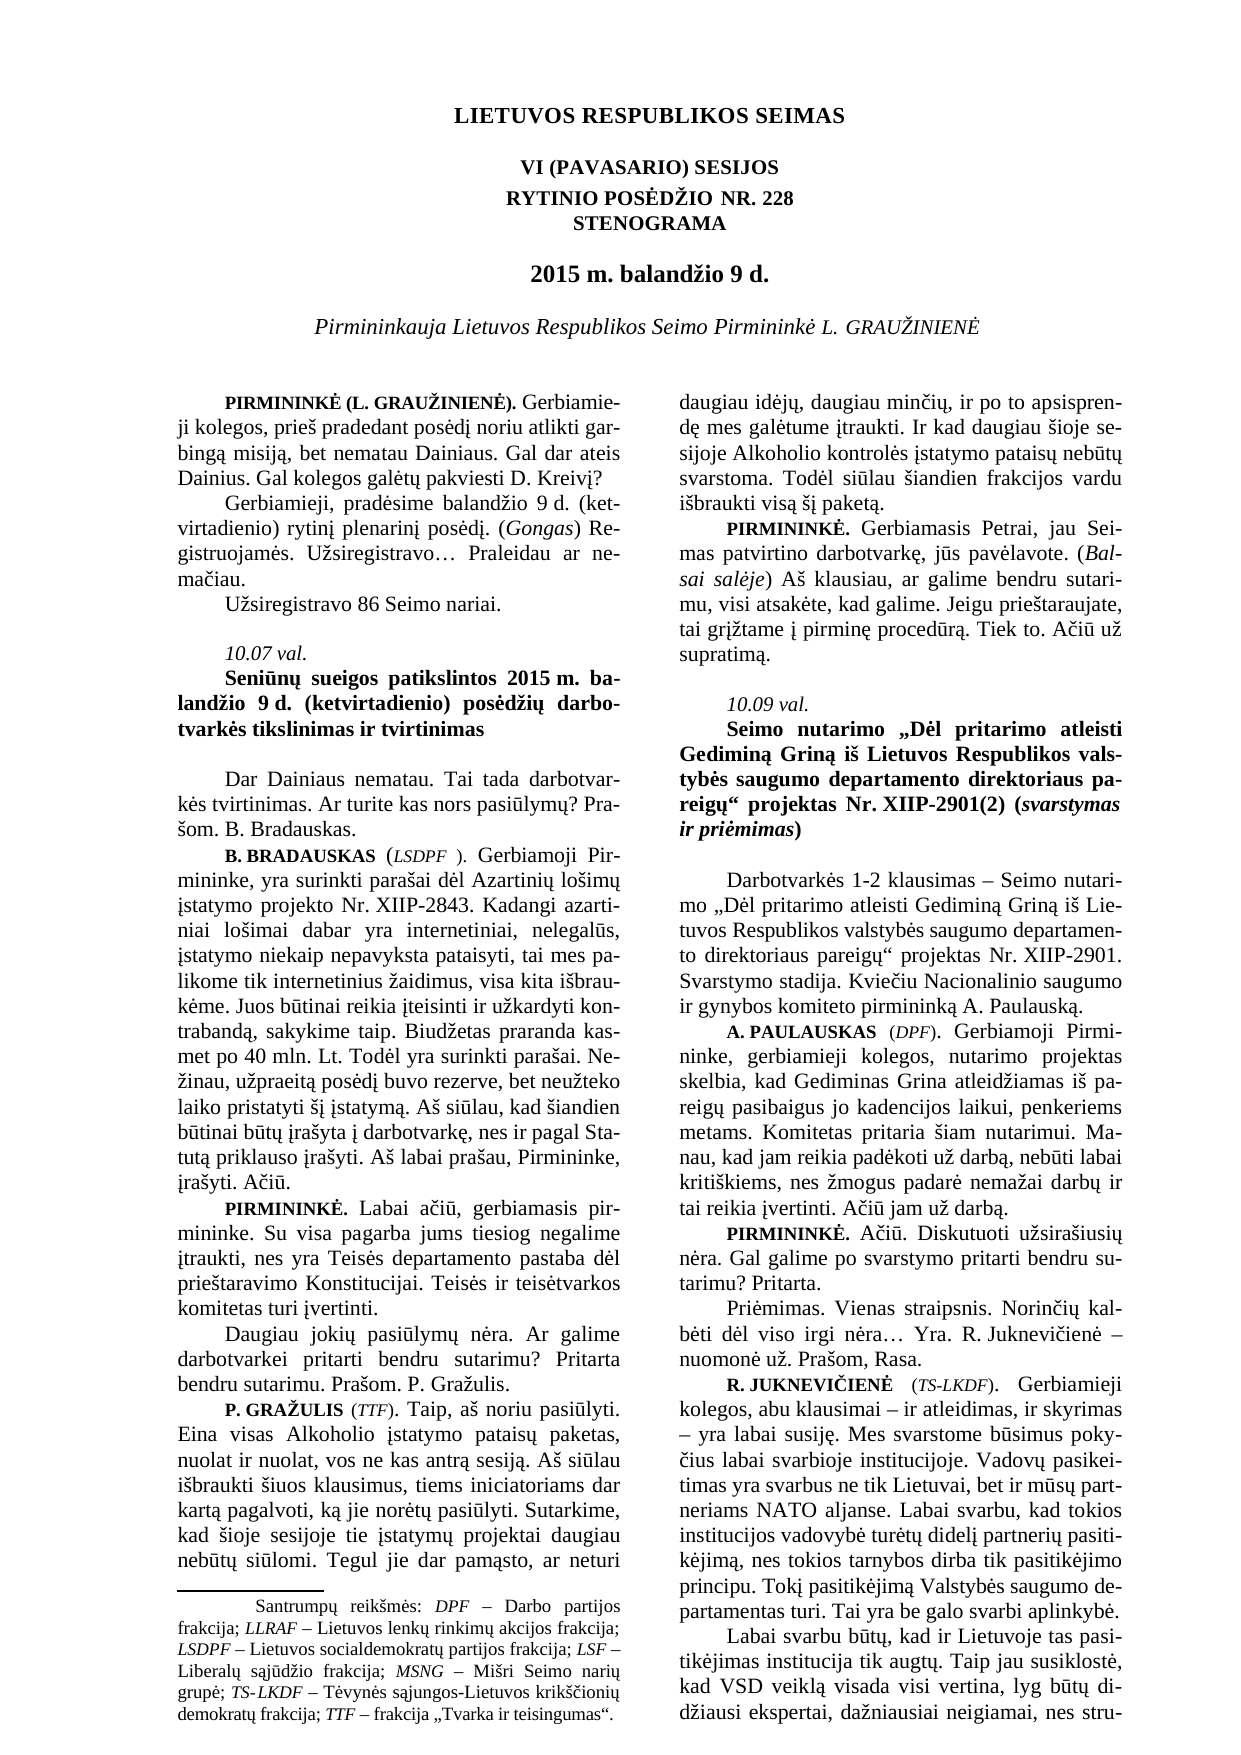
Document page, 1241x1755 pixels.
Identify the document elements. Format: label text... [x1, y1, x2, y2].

text Dar­bo­tvarkės 1-2 klau­si­mas – Sei­mo nu­ta­ri­mo „Dėl pri­ta­ri­mo at­leis­ti Ge­di­mi­ną Gri­ną iš Lie­tu­vos Res­pub­li­kos vals­ty­bės sau­gu­mo de­par­ta­men­to di­rek­to­riaus pa­rei­gų“ pro­jek­tas Nr. XIIP-2901. Svars­ty­mo sta­di­ja. Kvie­čiu Na­cio­na­li­nio sau­gu­mo ir gy­ny­bos ko­mi­te­to pir­mi­nin­ką A. Pau­laus­ką. [679, 867, 1122, 1018]
text Už­si­re­gist­ra­vo 86 Sei­mo na­riai. [177, 591, 620, 616]
text 2015 m. balandžio 9 d. [177, 259, 1122, 288]
text 10.09 val. [726, 692, 1122, 716]
text Pri­ėmi­mas. Vie­nas straips­nis. No­rin­čių kal­bė­ti dėl vi­so ir­gi nė­ra… Yra. R. Juk­ne­vi­čie­nė – nuo­mo­nė už. Pra­šom, Ra­sa. [679, 1295, 1122, 1371]
text PIRMININKĖ. La­bai ačiū, ger­bia­ma­sis pir­mi­nin­ke. Su vi­sa pa­gar­ba jums tie­siog ne­ga­li­me įtrauk­ti, nes yra Tei­sės de­par­ta­men­to pa­sta­ba dėl prieš­ta­ra­vi­mo Kon­sti­tu­ci­jai. Tei­sės ir tei­sėt­var­kos ko­mi­te­tas tu­ri įver­tin­ti. [177, 1194, 620, 1321]
text Se­niū­nų su­ei­gos pa­tiks­lin­tos 2015 m. ba­lan­džio 9 d. (ket­vir­ta­die­nio) po­sė­džių dar­bo­tvar­kės tiks­li­ni­mas ir tvir­ti­ni­mas [177, 665, 620, 741]
text Pirmininkauja Lietuvos Respublikos Seimo Pirmininkė L. GRAUŽINIENĖ [177, 313, 1122, 340]
title VI (PAVASARIO) SESIJOS [177, 155, 1122, 179]
text PIRMININKĖ. Ačiū. Dis­ku­tuo­ti už­si­ra­šiu­sių nė­ra. Gal ga­li­me po svars­ty­mo pri­tar­ti ben­dru su­ta­ri­mu? Pri­tar­ta. [679, 1220, 1122, 1295]
text PIRMININKĖ. Ger­bia­ma­sis Pet­rai, jau Sei­mas pa­tvir­ti­no dar­bo­tvarkę, jūs pa­vė­la­vo­te. (Bal­sai sa­lė­je) Aš klau­siau, ar ga­li­me ben­dru su­ta­ri­mu, vi­si at­sa­kė­te, kad ga­li­me. Jei­gu prieš­ta­rau­ja­te, tai grįž­ta­me į pir­mi­nę pro­ce­dū­rą. Tiek to. Ačiū už su­pra­ti­mą. [679, 515, 1122, 666]
text dau­giau idė­jų, dau­giau min­čių, ir po to ap­si­spren­dę mes ga­lė­tu­me įtrauk­ti. Ir kad dau­giau šio­je se­si­jo­je Al­ko­ho­lio kon­tro­lės įsta­ty­mo pa­tai­sų ne­bū­tų svars­to­ma. To­dėl siū­lau šian­dien frak­ci­jos var­du iš­brauk­ti vi­są šį pa­ke­tą. [679, 389, 1122, 515]
text Dar Dai­niaus ne­ma­tau. Tai ta­da dar­bo­tvar­kės tvir­ti­ni­mas. Ar tu­ri­te kas nors pa­siū­ly­mų? Pra­šom. B. Bra­daus­kas. [177, 766, 620, 842]
text A. PAULAUSKAS (DPF). Ger­bia­mo­ji Pir­mi­nin­ke, ger­bia­mie­ji ko­le­gos, nu­ta­ri­mo pro­jek­tas skel­bia, kad Ge­di­mi­nas Gri­na at­lei­džia­mas iš pa­rei­gų pa­si­bai­gus jo ka­den­ci­jos lai­kui, pen­ke­riems me­tams. Ko­mi­te­tas pri­ta­ria šiam nu­ta­ri­mui. Ma­nau, kad jam rei­kia pa­dė­ko­ti už dar­bą, ne­bū­ti la­bai kri­tiš­kiems, nes žmo­gus pa­da­rė ne­ma­žai dar­bų ir tai rei­kia įver­tin­ti. Ačiū jam už dar­bą. [679, 1018, 1122, 1220]
title LIETUVOS RESPUBLIKOS SEIMAS [177, 102, 1122, 128]
text La­bai svar­bu bū­tų, kad ir Lie­tu­vo­je tas pa­si­ti­kė­ji­mas ins­ti­tu­ci­ja tik aug­tų. Taip jau su­si­klos­tė, kad VSD veik­lą vi­sa­da vi­si ver­ti­na, lyg bū­tų di­džiau­si eks­per­tai, daž­niau­siai nei­gia­mai, nes stru­ [679, 1623, 1122, 1724]
text Sei­mo nu­ta­ri­mo „Dėl pri­ta­ri­mo at­leis­ti Ge­di­mi­ną Gri­ną iš Lie­tu­vos Res­pub­li­kos vals­ty­bės sau­gu­mo de­par­ta­men­to di­rek­to­riaus pa­rei­gų“ pro­jek­tas Nr. XIIP-2901(2) (svars­ty­mas ir pri­ėmi­mas) [679, 716, 1122, 842]
text Santrumpų reikšmės: DPF – Darbo partij­os frakcija; LLRAF – Lietuvos lenkų rinkimų akcijos frakcija; LSDPF – Lietuvos social­demokratų partijos frakcija; LSF – Liberalų sąjūdžio frakcija; MSNG – Mišri Seimo narių grupė; TS‑LKDF – Tėvynės sąjungos-Lietuvos krikščionių demokratų frakcija; TTF – frakcija „Tvarka ir teisingumas“. [177, 1592, 620, 1724]
text Dau­giau jo­kių pa­siū­ly­mų nė­ra. Ar ga­li­me dar­bo­tvarkei pri­tar­ti ben­dru su­ta­ri­mu? Pri­tar­ta ben­dru su­ta­ri­mu. Pra­šom. P. Gra­žu­lis. [177, 1321, 620, 1396]
title STENOGRAMA [177, 211, 1122, 235]
title RYTINIO posėdžio NR. 228 [177, 179, 1122, 211]
text 10.07 val. [224, 641, 620, 665]
text PIRMININKĖ (L. GRAUŽINIENĖ). Ger­bia­mie­ji ko­le­gos, prieš pra­de­dant po­sė­dį no­riu at­lik­ti gar­bin­gą mi­si­ją, bet ne­ma­tau Dai­niaus. Gal dar at­eis Dai­nius. Gal ko­le­gos ga­lė­tų pa­kvies­ti D. Krei­vį? [177, 389, 620, 490]
text R. JUKNEVIČIENĖ (TS-LKDF). Ger­bia­mie­ji ko­le­gos, abu klau­si­mai – ir at­lei­di­mas, ir sky­ri­mas – yra la­bai su­si­ję. Mes svars­to­me bū­si­mus po­ky­čius la­bai svar­bio­je ins­ti­tu­ci­jo­je. Va­do­vų pa­si­kei­ti­mas yra svar­bus ne tik Lie­tu­vai, bet ir mū­sų part­ne­riams NATO al­jan­se. La­bai svar­bu, kad to­kios ins­ti­tu­ci­jos va­do­vy­bė tu­rė­tų di­de­lį part­ne­rių pa­si­ti­kė­ji­mą, nes to­kios tar­ny­bos dir­ba tik pa­si­ti­kė­ji­mo prin­ci­pu. To­kį pa­si­ti­kė­ji­mą Vals­ty­bės sau­gu­mo de­par­ta­men­tas tu­ri. Tai yra be ga­lo svar­bi ap­lin­ky­bė. [679, 1371, 1122, 1623]
text P. GRAŽULIS (TTF). Taip, aš no­riu pa­siū­ly­ti. Ei­na vi­sas Al­ko­ho­lio įsta­ty­mo pa­tai­sų pa­ke­tas, nuo­lat ir nuo­lat, vos ne kas an­trą se­si­ją. Aš siū­lau iš­brauk­ti šiuos klau­si­mus, tiems ini­cia­to­riams dar kar­tą pa­gal­vo­ti, ką jie no­rė­tų pa­siū­ly­ti. Su­tar­ki­me, kad šio­je se­si­jo­je tie įsta­ty­mų pro­jek­tai dau­giau ne­bū­tų siū­lo­mi. Te­gul jie dar pa­mąs­to, ar ne­tu­ri [177, 1396, 620, 1573]
text Ger­bia­mie­ji, pra­dė­si­me ba­lan­džio 9 d. (ket­vir­ta­die­nio) ry­ti­nį ple­na­ri­nį po­sė­dį. (Gon­gas) Re­gi­st­ruo­ja­mės. Už­si­re­gist­ra­vo… Pra­lei­dau ar ne­mačiau. [177, 490, 620, 591]
text B. BRADAUSKAS (LSDPF). Ger­bia­mo­ji Pir­mi­nin­ke, yra su­rink­ti pa­ra­šai dėl Azar­ti­nių lo­ši­mų įsta­ty­mo pro­jek­to Nr. XIIP-2843. Ka­dan­gi azar­ti­niai lo­ši­mai da­bar yra in­ter­ne­ti­niai, ne­le­ga­lūs, įsta­ty­mo nie­kaip ne­pa­vyks­ta pa­tai­sy­ti, tai mes pa­li­ko­me tik in­ter­ne­ti­nius žai­di­mus, vi­sa ki­ta iš­brau­kė­me. Juos bū­ti­nai rei­kia įtei­sin­ti ir už­kar­dy­ti kon­tra­ban­dą, sa­ky­ki­me taip. Biu­dže­tas pra­ran­da kas­met po 40 mln. Lt. To­dėl yra su­rink­ti pa­ra­šai. Ne­ži­nau, už­pra­ei­tą po­sė­dį bu­vo re­zer­ve, bet ne­už­te­ko lai­ko pri­sta­ty­ti šį įsta­ty­mą. Aš siū­lau, kad šian­dien bū­ti­nai bū­tų įra­šy­ta į dar­bo­tvarkę, nes ir pa­gal Sta­tu­tą pri­klau­so įra­šy­ti. Aš la­bai pra­šau, Pir­mi­nin­ke, įra­šy­ti. Ačiū. [177, 842, 620, 1194]
